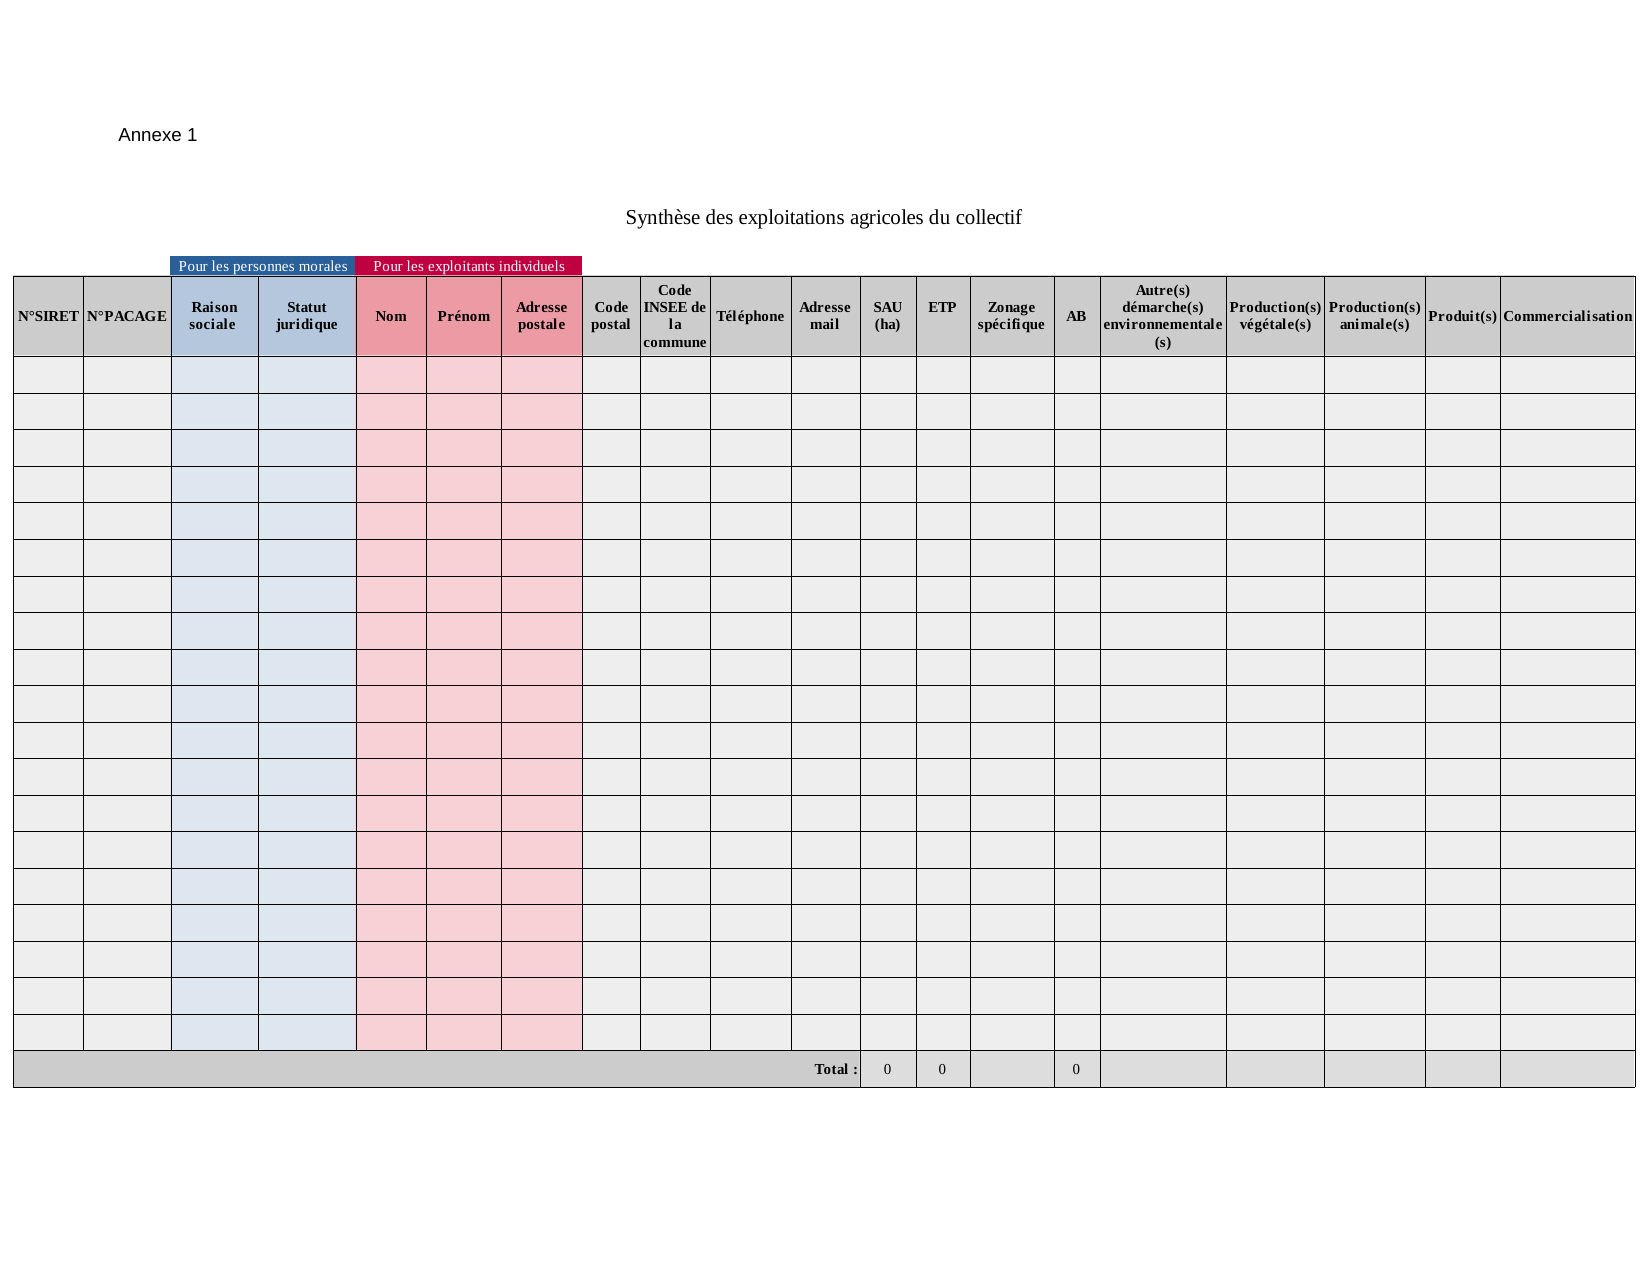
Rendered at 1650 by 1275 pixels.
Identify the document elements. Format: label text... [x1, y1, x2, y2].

text Annexe 1 [118, 124, 1532, 146]
